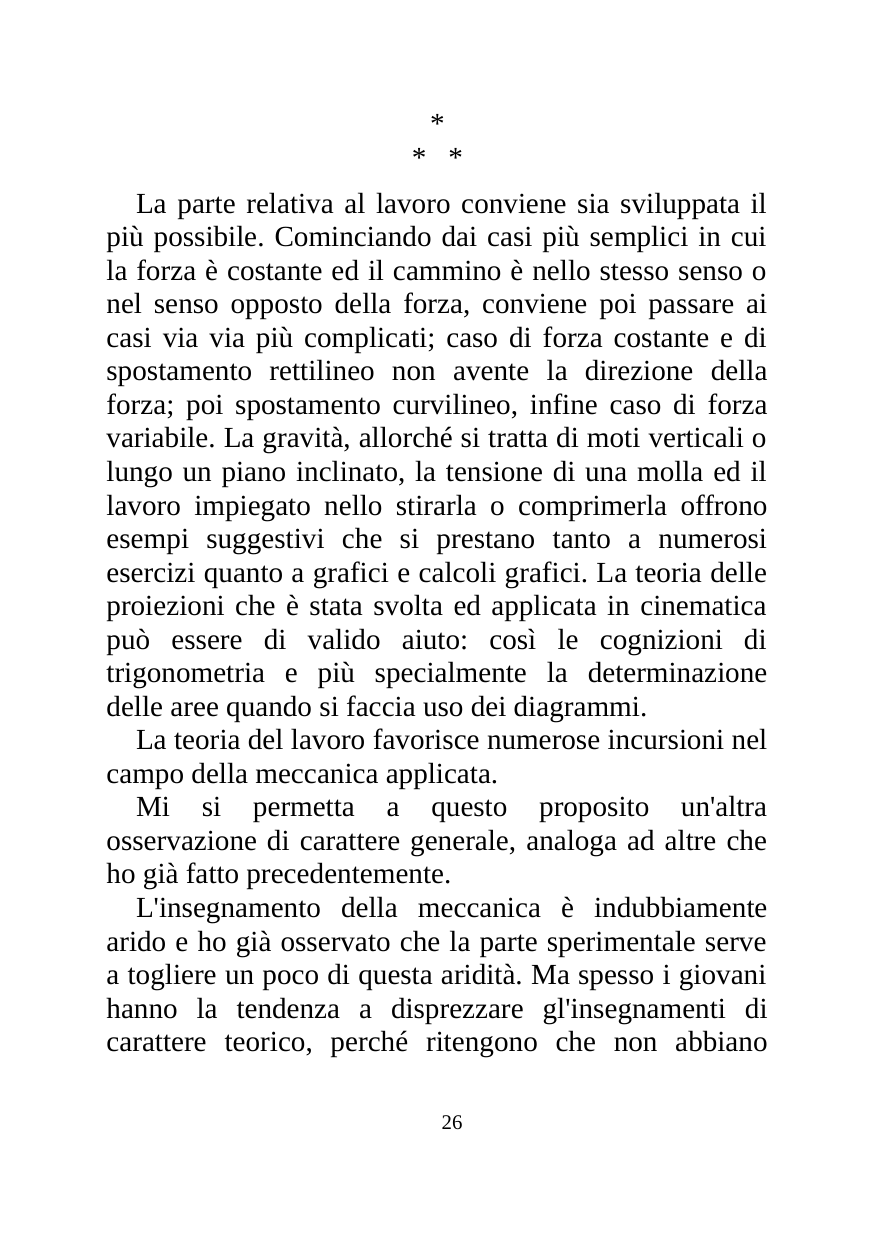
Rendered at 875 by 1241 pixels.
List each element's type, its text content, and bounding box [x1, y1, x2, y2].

text * * * [106, 106, 768, 173]
text Mi si permetta a questo proposito un'altra osservazione di carattere generale, analoga ad altre che ho già fatto precedentemente. [106, 789, 768, 890]
text L'insegnamento della meccanica è indubbiamente arido e ho già osservato che la parte sperimentale serve a togliere un poco di questa aridità. Ma spesso i giovani hanno la tendenza a disprezzare gl'insegnamenti di carattere teorico, perché ritengono che non abbiano [106, 890, 768, 1058]
text La teoria del lavoro favorisce numerose incursioni nel campo della meccanica applicata. [106, 722, 768, 789]
text La parte relativa al lavoro conviene sia sviluppata il più possibile. Cominciando dai casi più semplici in cui la forza è costante ed il cammino è nello stesso senso o nel senso opposto della forza, conviene poi passare ai casi via via più complicati; caso di forza costante e di spostamento rettilineo non avente la direzione della forza; poi spostamento curvilineo, infine caso di forza variabile. La gravità, allorché si tratta di moti verticali o lungo un piano inclinato, la tensione di una molla ed il lavoro impiegato nello stirarla o comprimerla offrono esempi suggestivi che si prestano tanto a numerosi esercizi quanto a grafici e calcoli grafici. La teoria delle proiezioni che è stata svolta ed applicata in cinematica può essere di valido aiuto: così le cognizioni di trigonometria e più specialmente la determinazione delle aree quando si faccia uso dei diagrammi. [106, 186, 768, 722]
